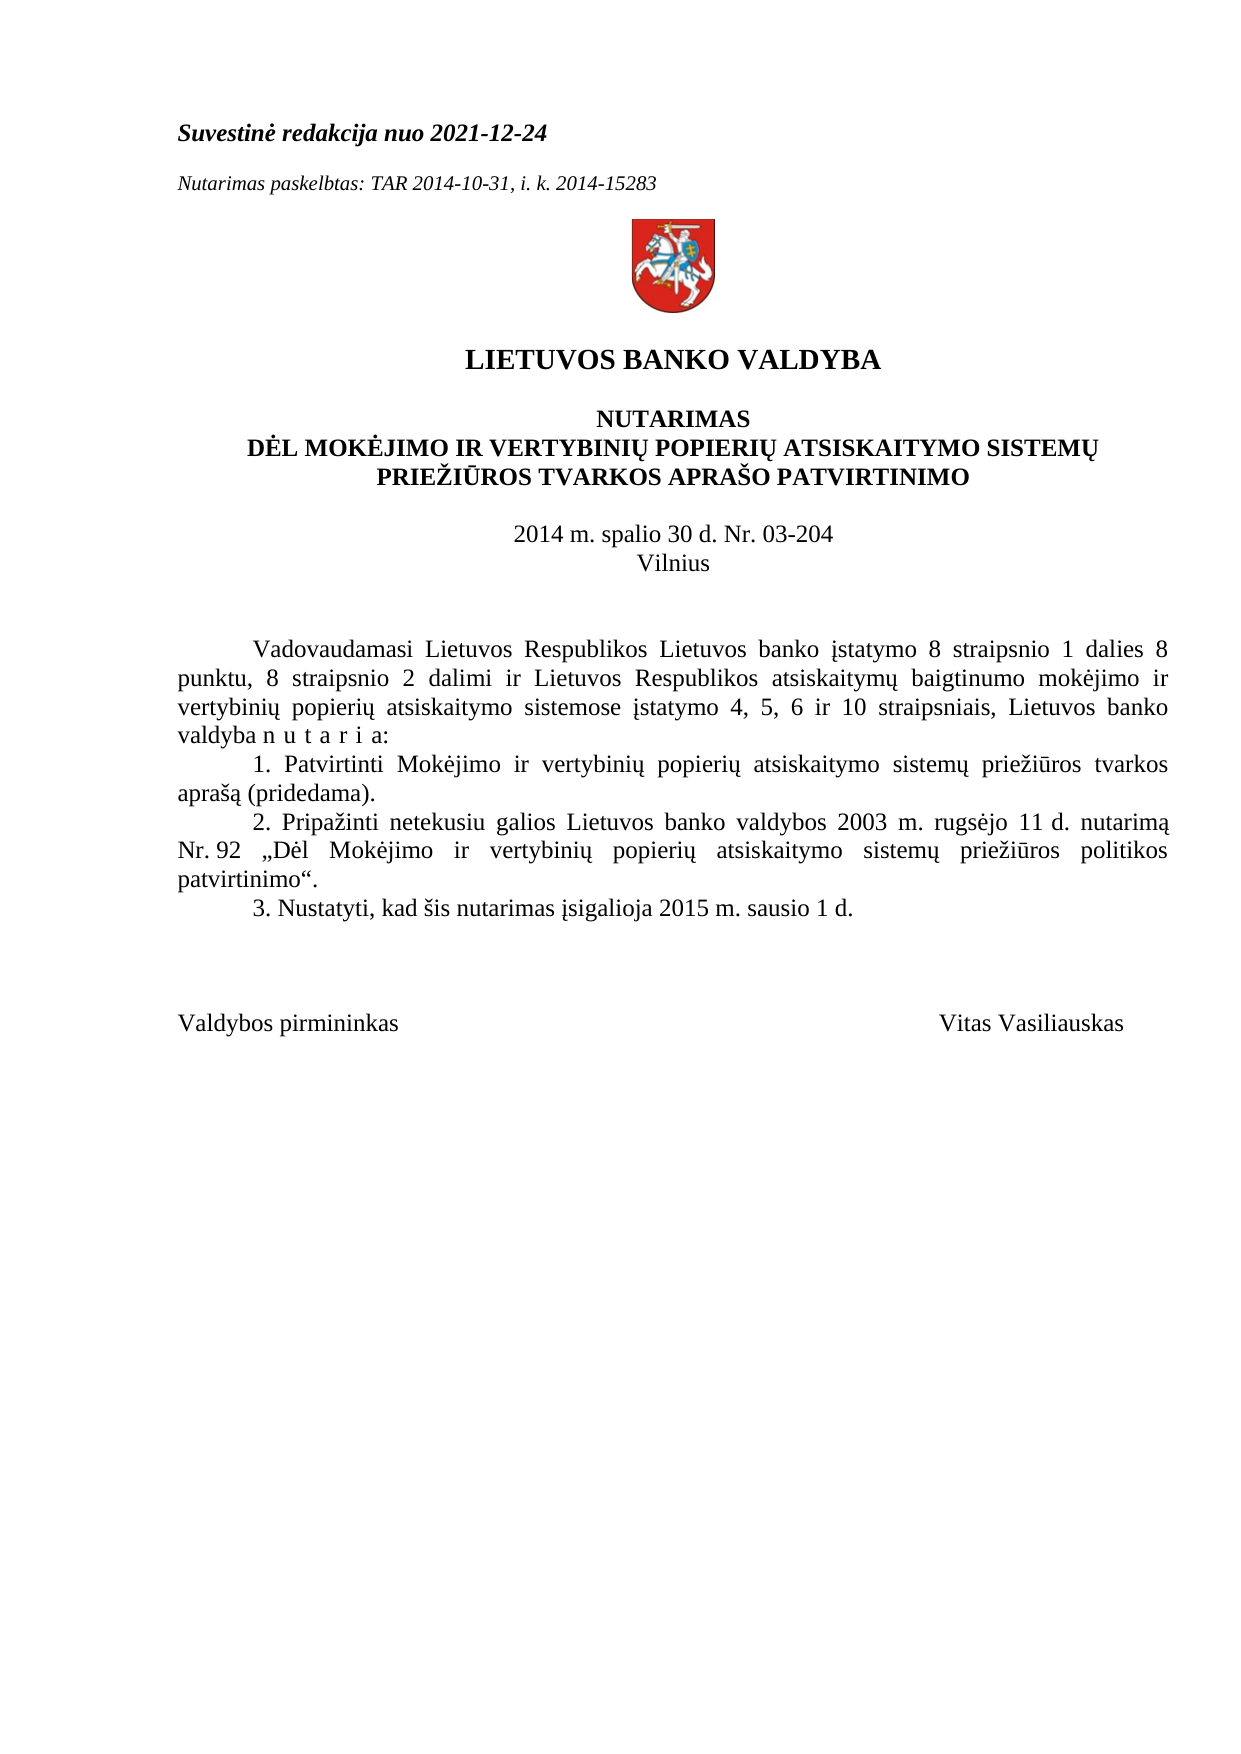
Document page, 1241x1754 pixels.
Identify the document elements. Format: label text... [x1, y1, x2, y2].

text 2. Pripažinti netekusiu galios Lietuvos banko valdybos 2003 m. rugsėjo 11 d. nutarimą Nr. 92 „Dėl Mokėjimo ir vertybinių popierių atsiskaitymo sistemų priežiūros politikos patvirtinimo“. [177, 807, 1169, 893]
text NUTARIMAS [177, 404, 1169, 433]
text Suvestinė redakcija nuo 2021-12-24 [177, 118, 1169, 147]
text 3. Nustatyti, kad šis nutarimas įsigalioja 2015 m. sausio 1 d. [177, 893, 1169, 922]
text 2014 m. spalio 30 d. Nr. 03-204 [177, 519, 1169, 548]
text Vadovaudamasi Lietuvos Respublikos Lietuvos banko įstatymo 8 straipsnio 1 dalies 8 punktu, 8 straipsnio 2 dalimi ir Lietuvos Respublikos atsiskaitymų baigtinumo mokėjimo ir vertybinių popierių atsiskaitymo sistemose įstatymo 4, 5, 6 ir 10 straipsniais, Lietuvos banko valdyba nutaria: [177, 634, 1169, 749]
text 1. Patvirtinti Mokėjimo ir vertybinių popierių atsiskaitymo sistemų priežiūros tvarkos aprašą (pridedama). [177, 749, 1169, 807]
text Nutarimas paskelbtas: TAR 2014-10-31, i. k. 2014-15283 [177, 171, 1169, 195]
text Vilnius [177, 548, 1169, 577]
text LIETUVOS BANKO VALDYBA [177, 342, 1169, 375]
text DĖL MOKĖJIMO IR VERTYBINIŲ POPIERIŲ ATSISKAITYMO SISTEMŲ PRIEŽIŪROS TVARKOS APRAŠO PATVIRTINIMO [177, 433, 1169, 490]
text Valdybos pirmininkas Vitas Vasiliauskas [177, 1008, 1169, 1037]
